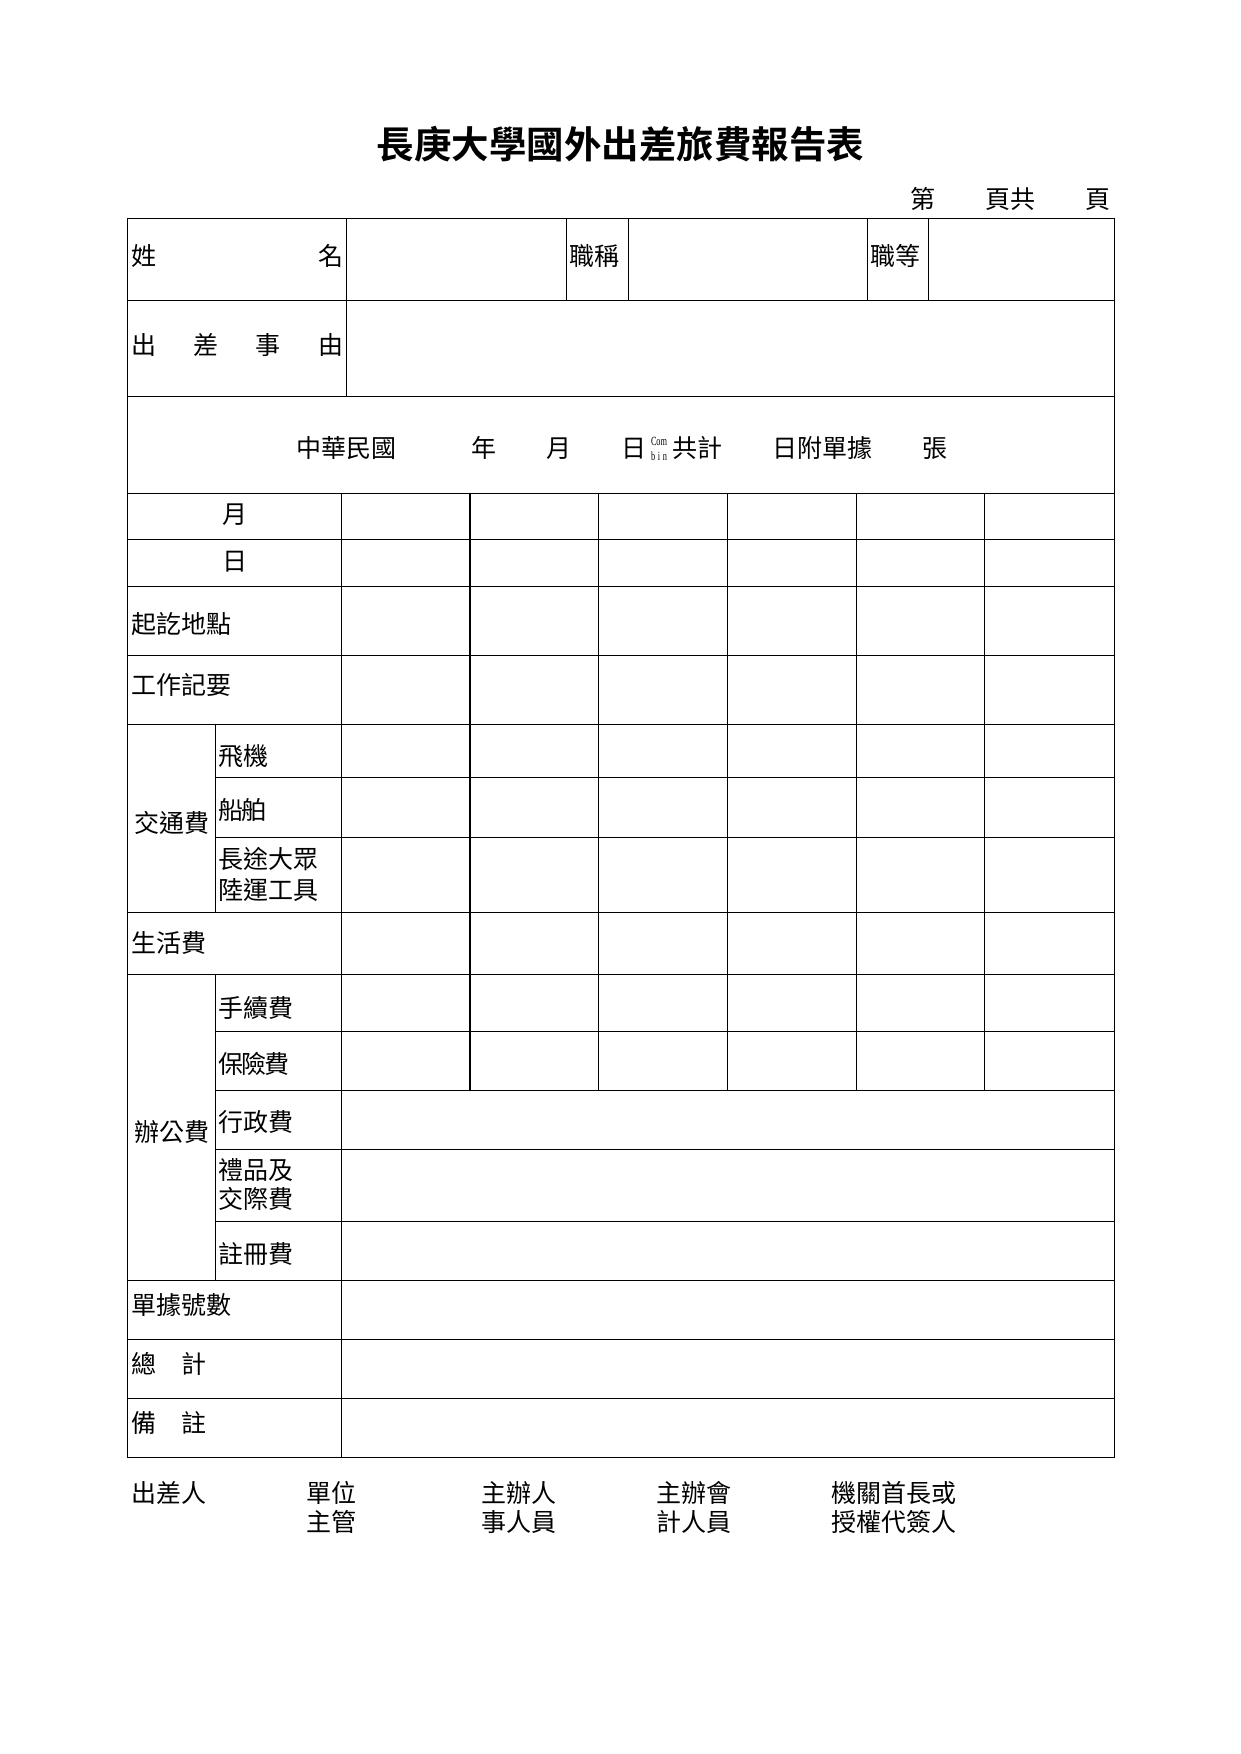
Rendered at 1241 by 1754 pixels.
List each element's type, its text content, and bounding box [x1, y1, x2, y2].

table_cell [857, 494, 984, 539]
table_header 職稱 [567, 219, 628, 300]
table_cell [728, 540, 856, 586]
table_header 單位 主管 [303, 1479, 478, 1542]
table_cell 單據號數 [128, 1281, 341, 1339]
table_cell [470, 1281, 598, 1339]
table_cell [985, 838, 1114, 912]
table_cell [728, 1281, 856, 1339]
table_cell [985, 913, 1114, 974]
table_cell [857, 587, 984, 655]
table_cell [857, 778, 984, 837]
table_cell [342, 1281, 470, 1339]
table_cell [342, 656, 469, 724]
table_cell 總 計 [128, 1340, 341, 1398]
table_cell 禮品及 交際費 [216, 1150, 341, 1221]
table_cell 中華民國 年 月 日Combin共計 日附單據 張 [128, 397, 1114, 492]
table_cell [471, 494, 598, 539]
table_cell 備 註 [128, 1399, 341, 1457]
table_cell [342, 838, 469, 912]
table_header 職等 [868, 219, 928, 300]
table_cell [728, 1399, 856, 1457]
table_cell 辦公費 [128, 975, 215, 1280]
table_cell 起訖地點 [128, 587, 341, 655]
table_header 主辦人 事人員 [478, 1479, 653, 1542]
table_cell [728, 494, 856, 539]
table_cell [985, 975, 1114, 1031]
table_cell [728, 656, 856, 724]
table_cell [599, 587, 727, 655]
text 第 頁共 頁 [130, 168, 1110, 218]
table_cell [985, 725, 1114, 777]
table_header 姓名 [128, 219, 346, 300]
table_cell [342, 725, 469, 777]
table_cell [599, 1399, 728, 1457]
table_cell 交通費 [128, 725, 215, 912]
table_cell [728, 975, 856, 1031]
table_cell [985, 587, 1114, 655]
table_cell [728, 778, 856, 837]
table_cell [985, 656, 1114, 724]
table_cell [857, 975, 984, 1031]
table_cell 長途大眾陸運工具 [216, 838, 341, 912]
table_cell [985, 494, 1114, 539]
table_cell [342, 1150, 1114, 1221]
table_cell [471, 725, 598, 777]
table_header [347, 219, 566, 300]
table_header [929, 219, 1114, 300]
table_cell [857, 656, 984, 724]
table_cell 生活費 [128, 913, 341, 974]
table_cell [347, 301, 1114, 396]
table_cell [857, 838, 984, 912]
table_cell 出差事由 [128, 301, 346, 396]
table_cell [599, 778, 727, 837]
table_cell [985, 1399, 1114, 1457]
table_cell [342, 1222, 1114, 1280]
table_cell [857, 540, 984, 586]
table_cell [471, 778, 598, 837]
table_cell [857, 725, 984, 777]
table_cell [471, 587, 598, 655]
table_cell [728, 1032, 856, 1090]
table_header [629, 219, 867, 300]
table_cell [599, 540, 727, 586]
table_cell [599, 1281, 728, 1339]
table_header 機關首長或 授權代簽人 [828, 1479, 1116, 1542]
table_cell [599, 975, 727, 1031]
table_cell [599, 656, 727, 724]
table_cell 手續費 [216, 975, 341, 1031]
table_cell [599, 913, 727, 974]
table_cell [856, 1399, 984, 1457]
table_header 主辦會 計人員 [653, 1479, 828, 1542]
table_cell [342, 494, 469, 539]
table_cell [471, 656, 598, 724]
table_cell [599, 1032, 727, 1090]
table_cell [985, 1032, 1114, 1090]
table_cell [342, 1340, 1114, 1398]
table_cell [342, 1091, 1114, 1149]
table_cell 船舶 [216, 778, 341, 837]
table_cell 月 [128, 494, 341, 539]
table_cell [985, 540, 1114, 586]
table_cell [728, 838, 856, 912]
table_cell 飛機 [216, 725, 341, 777]
table_cell [342, 975, 469, 1031]
table_cell [471, 913, 598, 974]
table_cell [728, 913, 856, 974]
table_cell [728, 725, 856, 777]
table_cell [728, 587, 856, 655]
table_cell [342, 778, 469, 837]
table_cell [985, 778, 1114, 837]
text 長庚大學國外出差旅費報告表 [130, 118, 1110, 168]
table_cell [857, 913, 984, 974]
table_cell 保險費 [216, 1032, 341, 1090]
table_cell 註冊費 [216, 1222, 341, 1280]
table_cell [856, 1281, 984, 1339]
table_cell [471, 975, 598, 1031]
table_cell [471, 838, 598, 912]
table_cell [599, 838, 727, 912]
table_cell [342, 1399, 470, 1457]
table_cell [471, 540, 598, 586]
table_cell [985, 1281, 1114, 1339]
table_cell [471, 1032, 598, 1090]
table_cell [342, 540, 469, 586]
table_cell [342, 587, 469, 655]
table_cell [342, 1032, 469, 1090]
table_cell 日 [128, 540, 341, 586]
table_cell [599, 494, 727, 539]
table_cell [342, 913, 469, 974]
table_cell [470, 1399, 598, 1457]
table_header 出差人 [129, 1479, 303, 1542]
table_cell 行政費 [216, 1091, 341, 1149]
table_cell [599, 725, 727, 777]
table_cell [857, 1032, 984, 1090]
table_cell 工作記要 [128, 656, 341, 724]
